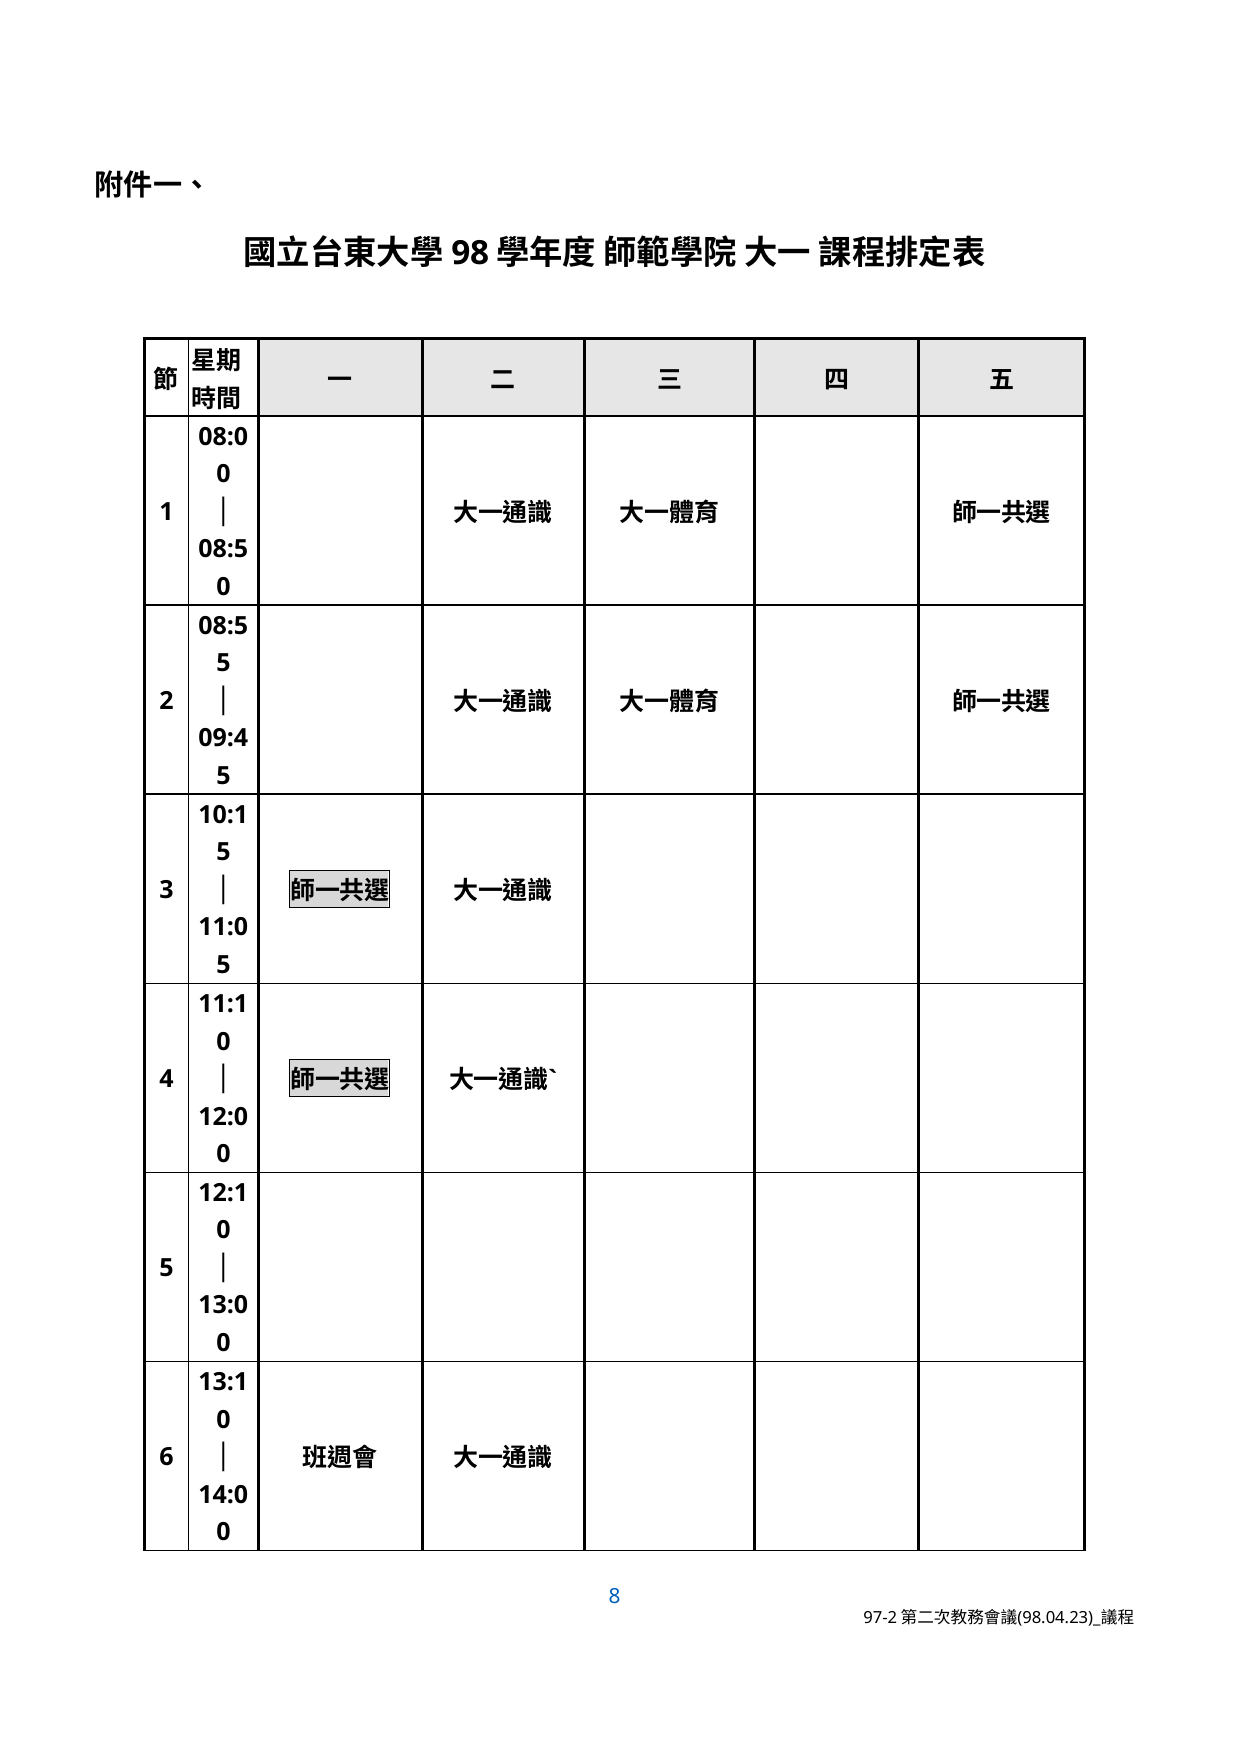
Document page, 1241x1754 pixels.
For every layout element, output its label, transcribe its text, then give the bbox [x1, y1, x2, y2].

table_cell 大一通識 [424, 606, 583, 793]
table_cell 大一通識` [424, 984, 583, 1171]
table_cell [756, 1362, 917, 1549]
table_cell 師一共選 [260, 795, 421, 982]
table_cell 師一共選 [260, 984, 421, 1171]
table_cell [586, 1362, 753, 1549]
table_header 三 [586, 340, 753, 415]
table_cell 5 [146, 1173, 188, 1361]
table_cell 12:10 │ 13:00 [189, 1173, 257, 1361]
table_cell [260, 606, 421, 793]
table_cell [260, 417, 421, 604]
table_cell 6 [146, 1362, 188, 1549]
table_header 五 [920, 340, 1083, 415]
table_cell 11:10 │ 12:00 [189, 984, 257, 1171]
table_header 一 [260, 340, 421, 415]
table_cell [920, 1362, 1083, 1549]
table_cell [920, 1173, 1083, 1361]
table_cell 大一通識 [424, 795, 583, 982]
table_cell [424, 1173, 583, 1361]
table_cell [586, 795, 753, 982]
text 國立台東大學 98學年度 師範學院 大一 課程排定表 [94, 231, 1134, 273]
table_cell [756, 606, 917, 793]
table_cell 4 [146, 984, 188, 1171]
table_cell [756, 1173, 917, 1361]
table_cell 班週會 [260, 1362, 421, 1549]
table_cell [920, 984, 1083, 1171]
table_cell 大一通識 [424, 1362, 583, 1549]
table_cell [586, 1173, 753, 1361]
table_cell [756, 417, 917, 604]
table_header 二 [424, 340, 583, 415]
table_cell 13:10 │ 14:00 [189, 1362, 257, 1549]
table_cell [260, 1173, 421, 1361]
table_cell 3 [146, 795, 188, 982]
table_cell 大一體育 [586, 606, 753, 793]
table_cell 師一共選 [920, 417, 1083, 604]
table_cell 1 [146, 417, 188, 604]
table_cell 大一通識 [424, 417, 583, 604]
table_cell 10:15 │ 11:05 [189, 795, 257, 982]
table_header 節 [146, 340, 188, 415]
table_header 星期 時間 [189, 340, 257, 415]
table_cell [756, 795, 917, 982]
table_cell 08:55 │ 09:45 [189, 606, 257, 793]
text 附件一、 [94, 145, 1134, 220]
table_cell [756, 984, 917, 1171]
table_cell [920, 795, 1083, 982]
table_header 四 [756, 340, 917, 415]
table_cell 08:00 │ 08:50 [189, 417, 257, 604]
table_cell [586, 984, 753, 1171]
table_cell 大一體育 [586, 417, 753, 604]
table_cell 師一共選 [920, 606, 1083, 793]
table_cell 2 [146, 606, 188, 793]
